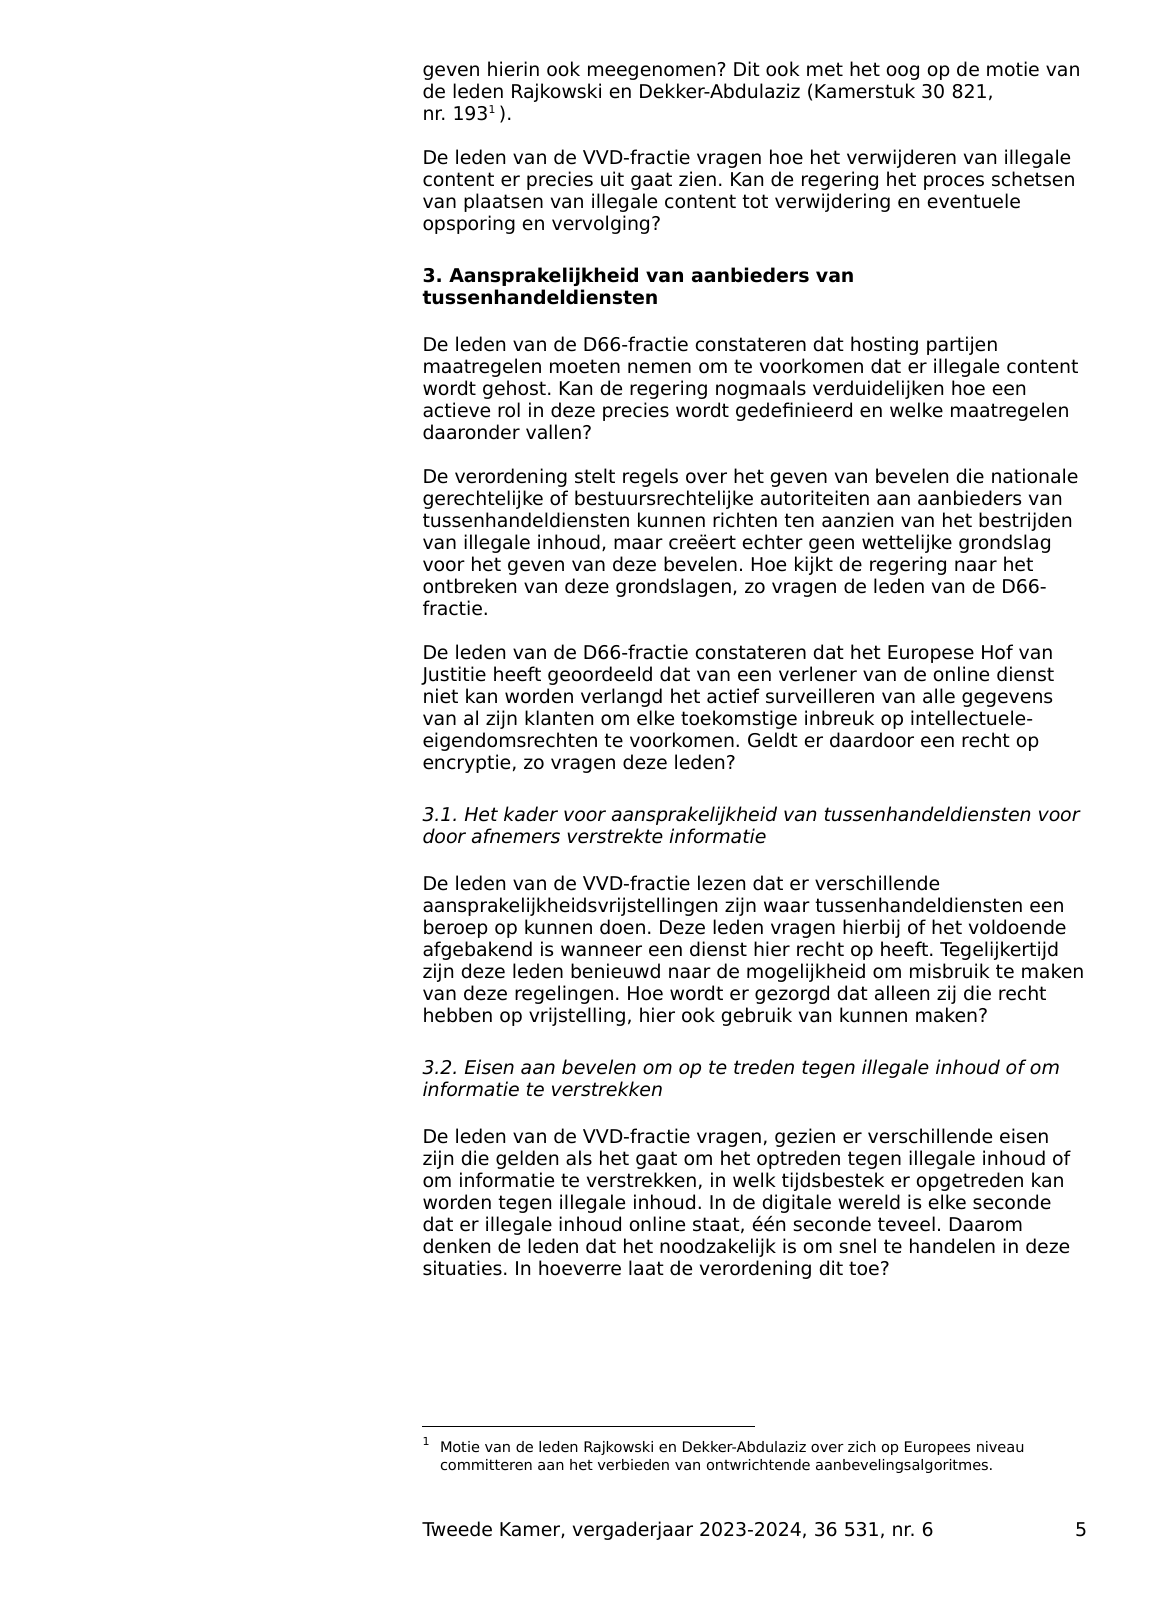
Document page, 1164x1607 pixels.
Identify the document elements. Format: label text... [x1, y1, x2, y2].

text geven hierin ook meegenomen? Dit ook met het oog op de motie van de leden Rajkowski en Dekker-Abdulaziz (Kamerstuk 30 821, nr. 193). [422, 59, 1087, 125]
text De leden van de VVD-fractie lezen dat er verschillende aansprakelijkheidsvrijstellingen zijn waar tussenhandeldiensten een beroep op kunnen doen. Deze leden vragen hierbij of het voldoende afgebakend is wanneer een dienst hier recht op heeft. Tegelijkertijd zijn deze leden benieuwd naar de mogelijkheid om misbruik te maken van deze regelingen. Hoe wordt er gezorgd dat alleen zij die recht hebben op vrijstelling, hier ook gebruik van kunnen maken? [422, 873, 1087, 1027]
text De leden van de VVD-fractie vragen, gezien er verschillende eisen zijn die gelden als het gaat om het optreden tegen illegale inhoud of om informatie te verstrekken, in welk tijdsbestek er opgetreden kan worden tegen illegale inhoud. In de digitale wereld is elke seconde dat er illegale inhoud online staat, één seconde teveel. Daarom denken de leden dat het noodzakelijk is om snel te handelen in deze situaties. In hoeverre laat de verordening dit toe? [422, 1126, 1087, 1280]
text De verordening stelt regels over het geven van bevelen die nationale gerechtelijke of bestuursrechtelijke autoriteiten aan aanbieders van tussenhandeldiensten kunnen richten ten aanzien van het bestrijden van illegale inhoud, maar creëert echter geen wettelijke grondslag voor het geven van deze bevelen. Hoe kijkt de regering naar het ontbreken van deze grondslagen, zo vragen de leden van de D66-fractie. [422, 466, 1087, 620]
subtitle 3.1. Het kader voor aansprakelijkheid van tussenhandeldiensten voor door afnemers verstrekte informatie [422, 804, 1087, 848]
text De leden van de D66-fractie constateren dat hosting partijen maatregelen moeten nemen om te voorkomen dat er illegale content wordt gehost. Kan de regering nogmaals verduidelijken hoe een actieve rol in deze precies wordt gedefinieerd en welke maatregelen daaronder vallen? [422, 334, 1087, 444]
subtitle 3. Aansprakelijkheid van aanbieders van tussenhandeldiensten [422, 265, 1087, 309]
text De leden van de VVD-fractie vragen hoe het verwijderen van illegale content er precies uit gaat zien. Kan de regering het proces schetsen van plaatsen van illegale content tot verwijdering en eventuele opsporing en vervolging? [422, 147, 1087, 235]
subtitle 3.2. Eisen aan bevelen om op te treden tegen illegale inhoud of om informatie te verstrekken [422, 1057, 1087, 1101]
text Motie van de leden Rajkowski en Dekker-Abdulaziz over zich op Europees niveau committeren aan het verbieden van ontwrichtende aanbevelingsalgoritmes. [422, 1435, 1087, 1474]
text De leden van de D66-fractie constateren dat het Europese Hof van Justitie heeft geoordeeld dat van een verlener van de online dienst niet kan worden verlangd het actief surveilleren van alle gegevens van al zijn klanten om elke toekomstige inbreuk op intellectuele-eigendomsrechten te voorkomen. Geldt er daardoor een recht op encryptie, zo vragen deze leden? [422, 642, 1087, 774]
